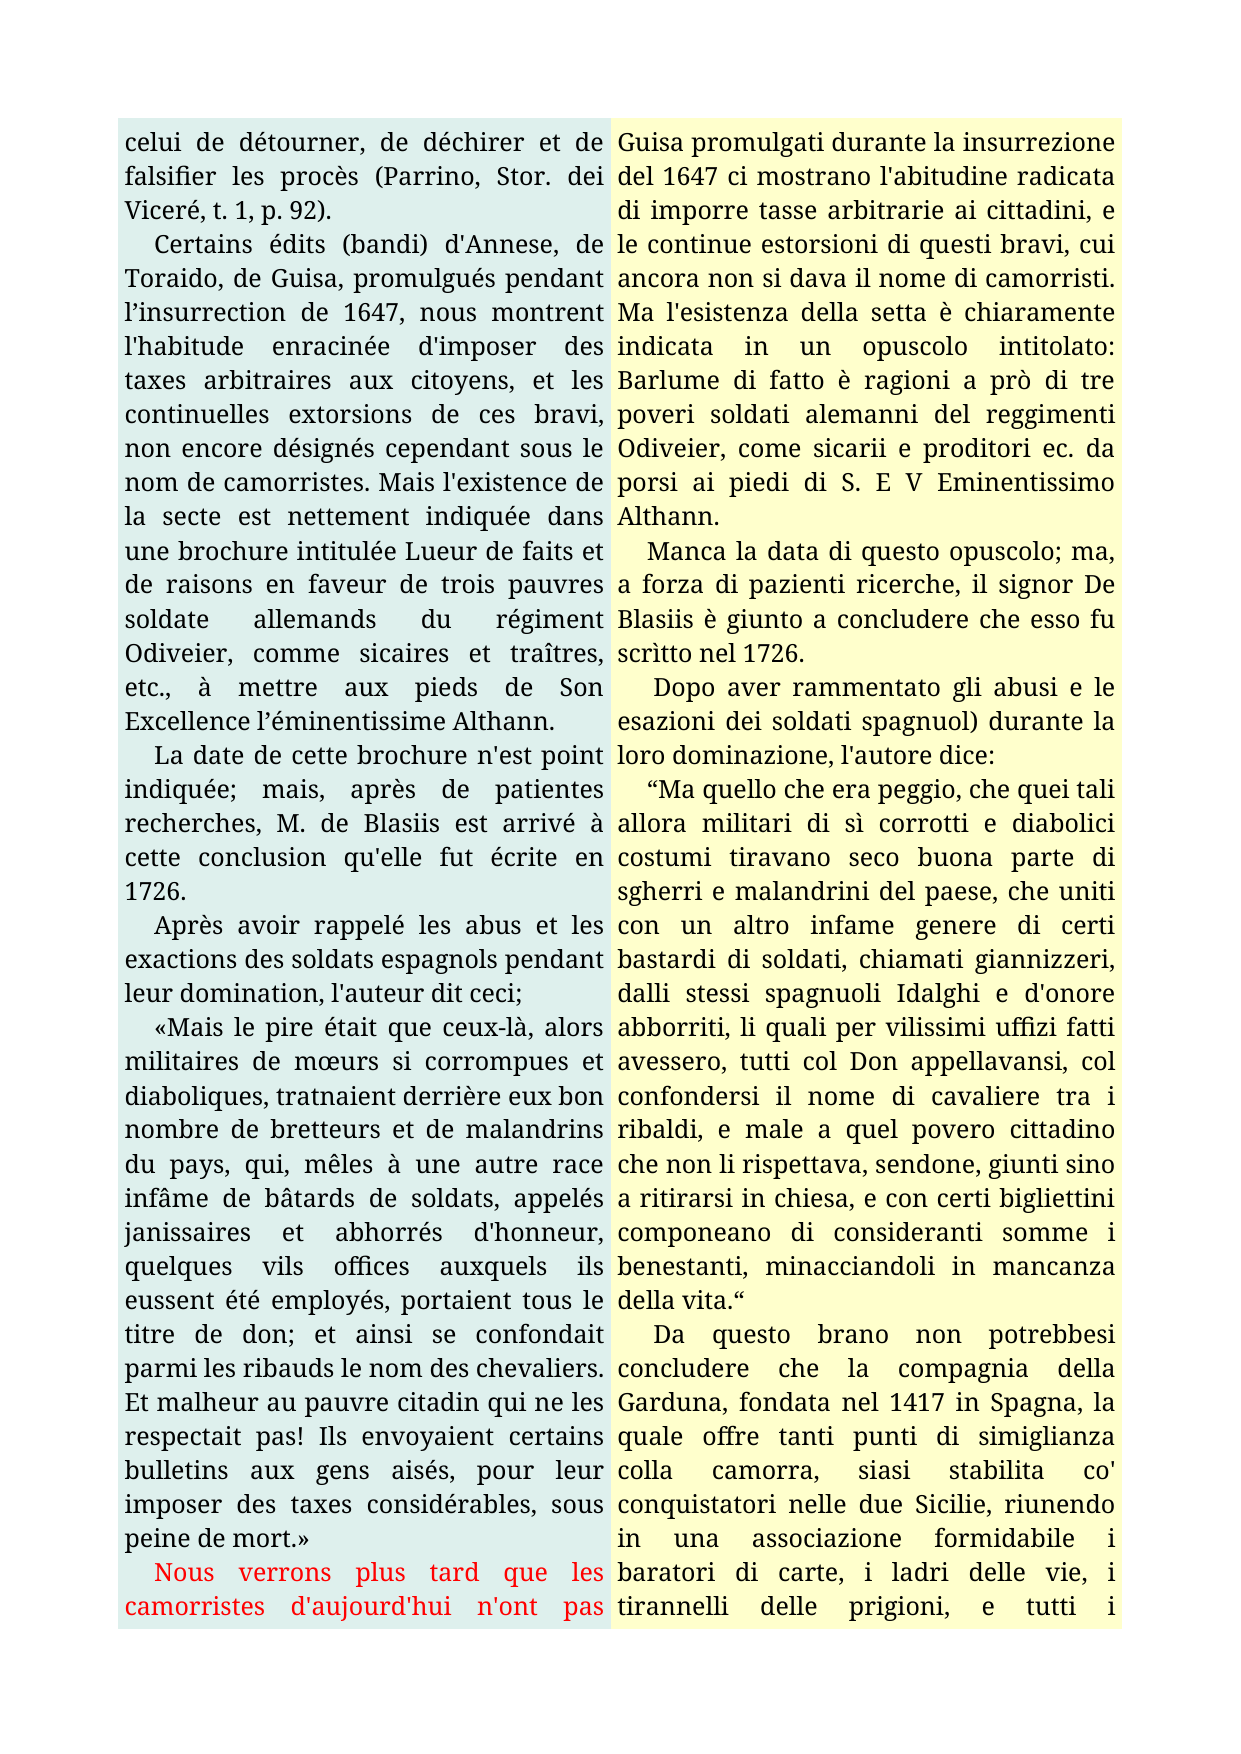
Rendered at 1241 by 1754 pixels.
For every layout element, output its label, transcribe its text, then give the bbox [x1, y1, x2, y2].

table_header celui de détourner, de déchirer et de falsifier les procès (Parrino, Stor. dei Viceré, t. 1, p. 92). Certains édits (bandi) d'Annese, de Toraido, de Guisa, promulgués pendant l’insurrection de 1647, nous montrent l'habitude enracinée d'imposer des taxes arbitraires aux citoyens, et les continuelles extorsions de ces bravi, non encore désignés cependant sous le nom de camorristes. Mais l'existence de la secte est nettement indiquée dans une brochure intitulée Lueur de faits et de raisons en faveur de trois pauvres soldate allemands du régiment Odiveier, comme sicaires et traîtres, etc., à mettre aux pieds de Son Excellence l’éminentissime Althann. La date de cette brochure n'est point indiquée; mais, après de patientes recherches, M. de Blasiis est arrivé à cette conclusion qu'elle fut écrite en 1726. Après avoir rappelé les abus et les exactions des soldats espagnols pendant leur domination, l'auteur dit ceci; «Mais le pire était que ceux-là, alors militaires de mœurs si corrompues et diaboliques, tratnaient derrière eux bon nombre de bretteurs et de malandrins du pays, qui, mêles à une autre race infâme de bâtards de soldats, appelés janissaires et abhorrés d'honneur, quelques vils offices auxquels ils eussent été employés, portaient tous le titre de don; et ainsi se confondait parmi les ribauds le nom des chevaliers. Et malheur au pauvre citadin qui ne les respectait pas! Ils envoyaient certains bulletins aux gens aisés, pour leur imposer des taxes considérables, sous peine de mort.» Nous verrons plus tard que les camorristes d'aujourd'hui n'ont pas [118, 118, 611, 1629]
table_header Guisa promulgati durante la insurrezione del 1647 ci mostrano l'abitudine radicata di imporre tasse arbitrarie ai cittadini, e le continue estorsioni di questi bravi, cui ancora non si dava il nome di camorristi. Ma l'esistenza della setta è chiaramente indicata in un opuscolo intitolato: Barlume di fatto è ragioni a prò di tre poveri soldati alemanni del reggimenti Odiveier, come sicarii e proditori ec. da porsi ai piedi di S. E V Eminentissimo Althann. Manca la data di questo opuscolo; ma, a forza di pazienti ricerche, il signor De Blasiis è giunto a concludere che esso fu scrìtto nel 1726. Dopo aver rammentato gli abusi e le esazioni dei soldati spagnuol) durante la loro dominazione, l'autore dice: “Ma quello che era peggio, che quei tali allora militari di sì corrotti e diabolici costumi tiravano seco buona parte di sgherri e malandrini del paese, che uniti con un altro infame genere di certi bastardi di soldati, chiamati giannizzeri, dalli stessi spagnuoli Idalghi e d'onore abborriti, li quali per vilissimi uffizi fatti avessero, tutti col Don appellavansi, col confondersi il nome di cavaliere tra i ribaldi, e male a quel povero cittadino che non li rispettava, sendone, giunti sino a ritirarsi in chiesa, e con certi bigliettini componeano di consideranti somme i benestanti, minacciandoli in mancanza della vita.“ Da questo brano non potrebbesi concludere che la compagnia della Garduna, fondata nel 1417 in Spagna, la quale offre tanti punti di simiglianza colla camorra, siasi stabilita co' conquistatori nelle due Sicilie, riunendo in una associazione formidabile i baratori di carte, i ladri delle vie, i tirannelli delle prigioni, e tutti i [611, 118, 1122, 1629]
